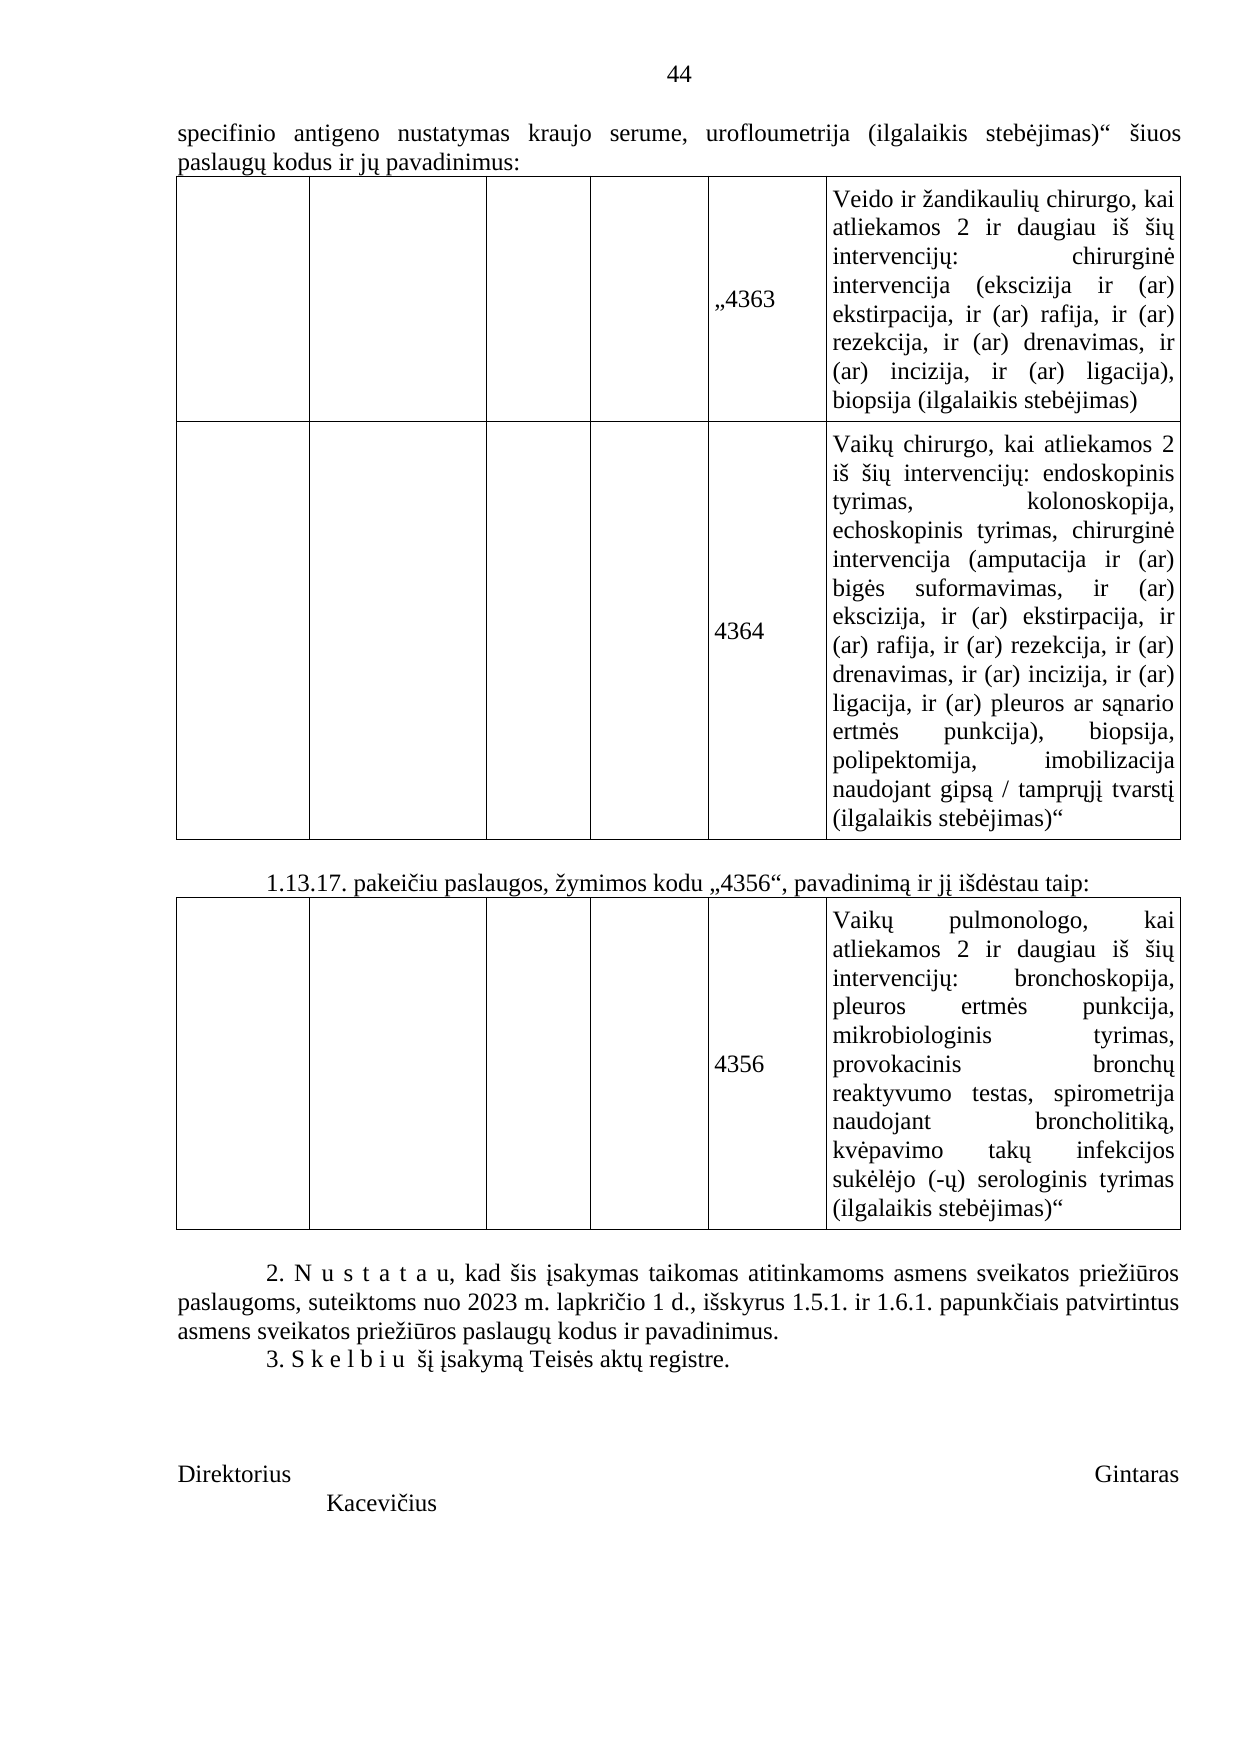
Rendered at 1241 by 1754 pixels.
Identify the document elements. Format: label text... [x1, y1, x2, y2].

table_cell 4364 [709, 422, 826, 838]
text specifinio antigeno nustatymas kraujo serume, urofloumetrija (ilgalaikis stebėjimas)“ šiuos paslaugų kodus ir jų pavadinimus: [177, 118, 1181, 176]
table_cell [177, 422, 309, 838]
table_header [591, 177, 708, 421]
table_header 4356 [709, 898, 826, 1228]
table_header [487, 898, 590, 1228]
table_header [591, 898, 708, 1228]
table_cell [487, 422, 590, 838]
table_header [310, 177, 486, 421]
text 1.13.17. pakeičiu paslaugos, žymimos kodu „4356“, pavadinimą ir jį išdėstau taip: [177, 868, 1181, 897]
table_header „4363 [709, 177, 826, 421]
table_header [310, 898, 486, 1228]
table_header Veido ir žandikaulių chirurgo, kai atliekamos 2 ir daugiau iš šių intervencijų: chirurginė intervencija (ekscizija ir (ar) ekstirpacija, ir (ar) rafija, ir (ar) rezekcija, ir (ar) drenavimas, ir (ar) incizija, ir (ar) ligacija), biopsija (ilgalaikis stebėjimas) [827, 177, 1180, 421]
table_header [487, 177, 590, 421]
text Direktorius Gintaras Kacevičius [177, 1459, 1181, 1517]
text 3. S k e l b i u šį įsakymą Teisės aktų registre. [177, 1344, 1181, 1373]
text 2. N u s t a t a u, kad šis įsakymas taikomas atitinkamoms asmens sveikatos priežiūros paslaugoms, suteiktoms nuo 2023 m. lapkričio 1 d., išskyrus 1.5.1. ir 1.6.1. papunkčiais patvirtintus asmens sveikatos priežiūros paslaugų kodus ir pavadinimus. [177, 1258, 1181, 1344]
table_cell [591, 422, 708, 838]
table_cell Vaikų chirurgo, kai atliekamos 2 iš šių intervencijų: endoskopinis tyrimas, kolonoskopija, echoskopinis tyrimas, chirurginė intervencija (amputacija ir (ar) bigės suformavimas, ir (ar) ekscizija, ir (ar) ekstirpacija, ir (ar) rafija, ir (ar) rezekcija, ir (ar) drenavimas, ir (ar) incizija, ir (ar) ligacija, ir (ar) pleuros ar sąnario ertmės punkcija), biopsija, polipektomija, imobilizacija naudojant gipsą / tamprųjį tvarstį (ilgalaikis stebėjimas)“ [827, 422, 1180, 838]
table_header Vaikų pulmonologo, kai atliekamos 2 ir daugiau iš šių intervencijų: bronchoskopija, pleuros ertmės punkcija, mikrobiologinis tyrimas, provokacinis bronchų reaktyvumo testas, spirometrija naudojant broncholitiką, kvėpavimo takų infekcijos sukėlėjo (-ų) serologinis tyrimas (ilgalaikis stebėjimas)“ [827, 898, 1180, 1228]
table_cell [310, 422, 486, 838]
table_header [177, 898, 309, 1228]
table_header [177, 177, 309, 421]
